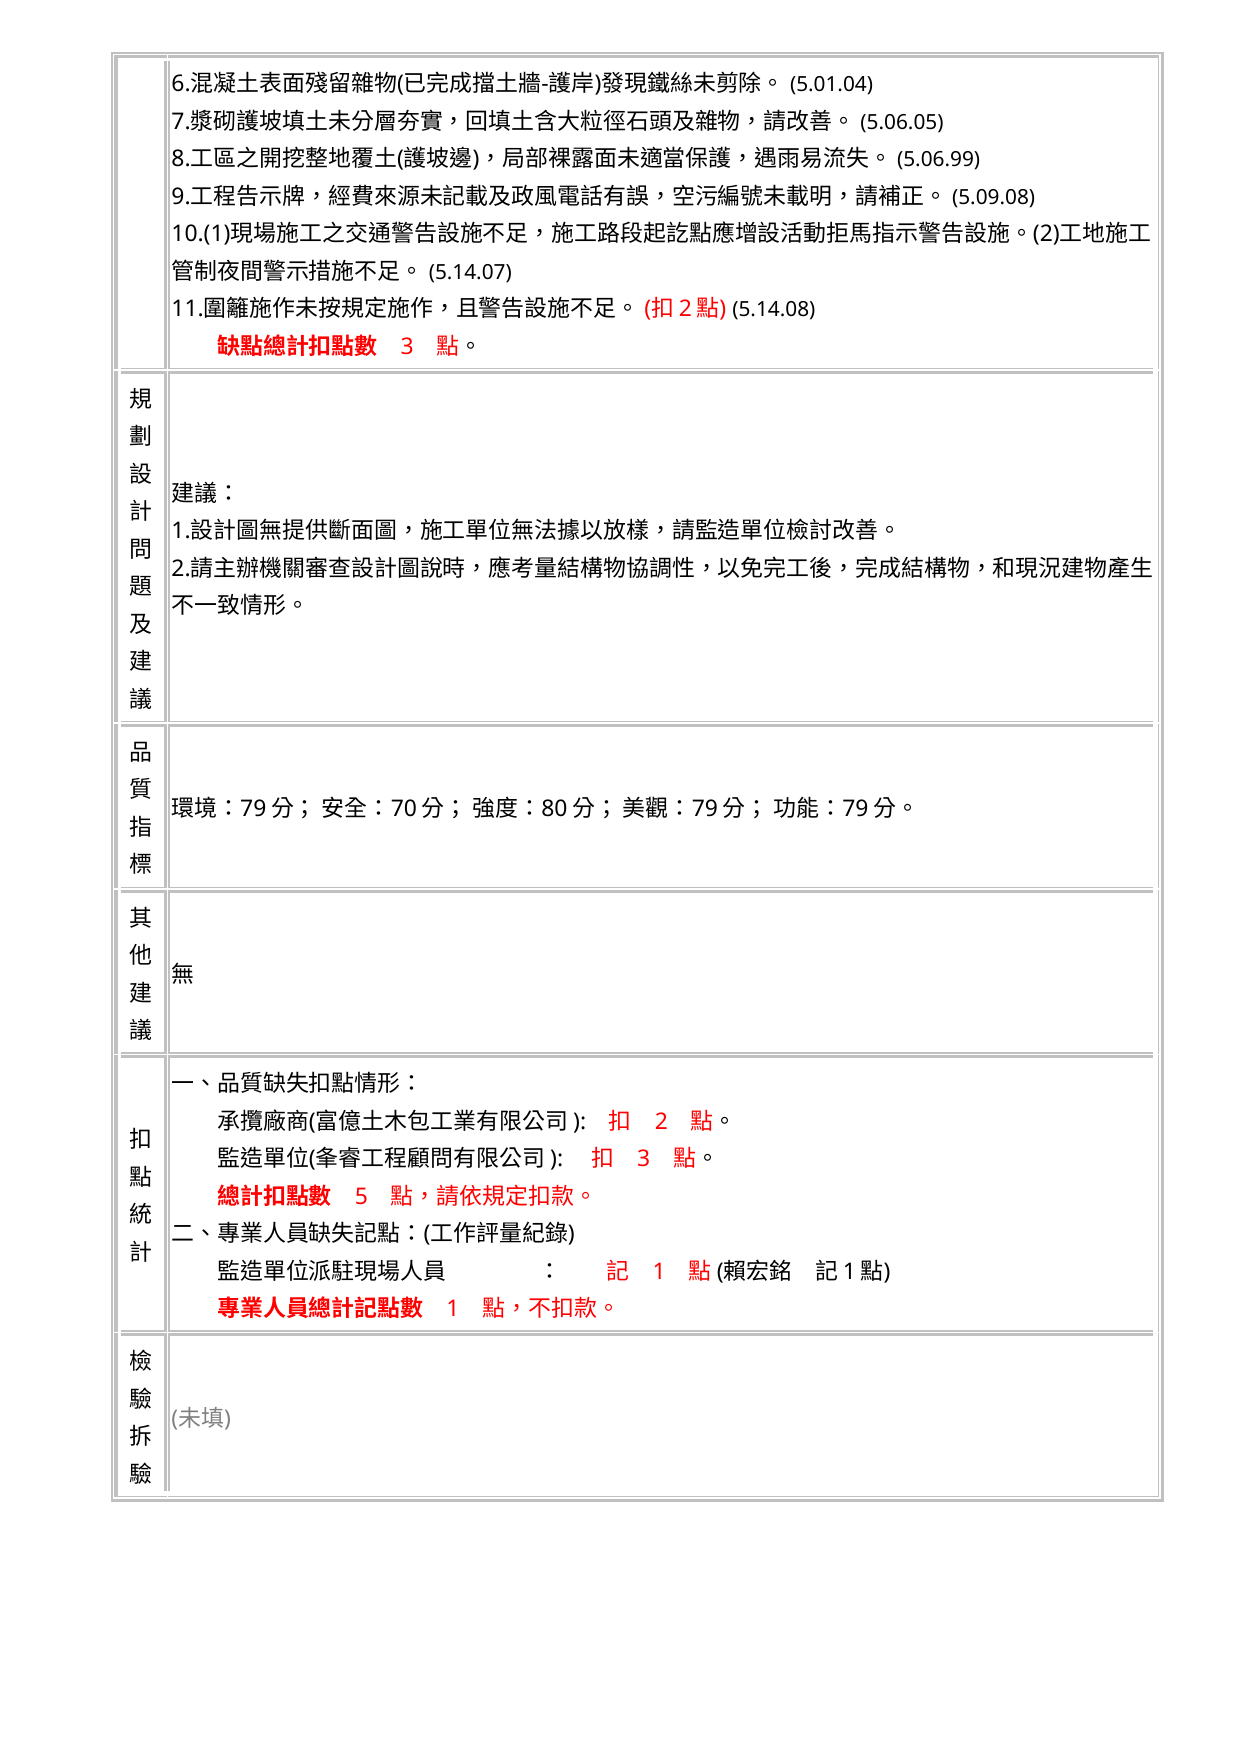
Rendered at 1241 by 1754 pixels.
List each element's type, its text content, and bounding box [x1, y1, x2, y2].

table_cell 其 他 建 議 [114, 886, 167, 1052]
table_cell 建議： 1.設計圖無提供斷面圖，施工單位無法據以放樣，請監造單位檢討改善。 2.請主辦機關審查設計圖說時，應考量結構物協調性，以免完工後，完成結構物，和現況建物產生不一致情形。 [167, 368, 1161, 721]
table_cell (未填) [167, 1330, 1161, 1496]
table_cell [118, 58, 167, 368]
table_cell 扣 點 統 計 [114, 1052, 167, 1330]
table_cell 無 [167, 886, 1161, 1052]
table_cell 6.混凝土表面殘留雜物(已完成擋土牆-護岸)發現鐵絲未剪除。 (5.01.04) 7.漿砌護坡填土未分層夯實，回填土含大粒徑石頭及雜物，請改善。 (5.06.05) 8.工區之開挖整地覆土(護坡邊)，局部裸露面未適當保護，遇雨易流失。 (5.06.99) 9.工程告示牌，經費來源未記載及政風電話有誤，空污編號未載明，請補正。 (5.09.08) 10.(1)現場施工之交通警告設施不足，施工路段起訖點應增設活動拒馬指示警告設施。(2)工地施工管制夜間警示措施不足。 (5.14.07) 11.圍籬施作未按規定施作，且警告設施不足。 (扣2點) (5.14.08) 缺點總計扣點數 3 點。 [167, 54, 1161, 368]
table_cell 一、品質缺失扣點情形： 承攬廠商(富億土木包工業有限公司 ): 扣 2 點。 監造單位(夆睿工程顧問有限公司 ): 扣 3 點。 總計扣點數 5 點，請依規定扣款。 二、專業人員缺失記點：(工作評量紀錄) 監造單位派駐現場人員 ： 記 1 點 (賴宏銘 記1點) 專業人員總計記點數 1 點，不扣款。 [167, 1052, 1161, 1330]
table_cell 檢 驗 拆 驗 [114, 1330, 167, 1496]
table_cell 品 質 指 標 [114, 721, 167, 886]
table_cell 規劃 設計 問題 及 建議 [114, 368, 167, 721]
table_cell 環境：79分； 安全：70分； 強度：80分； 美觀：79分； 功能：79分。 [167, 721, 1161, 886]
